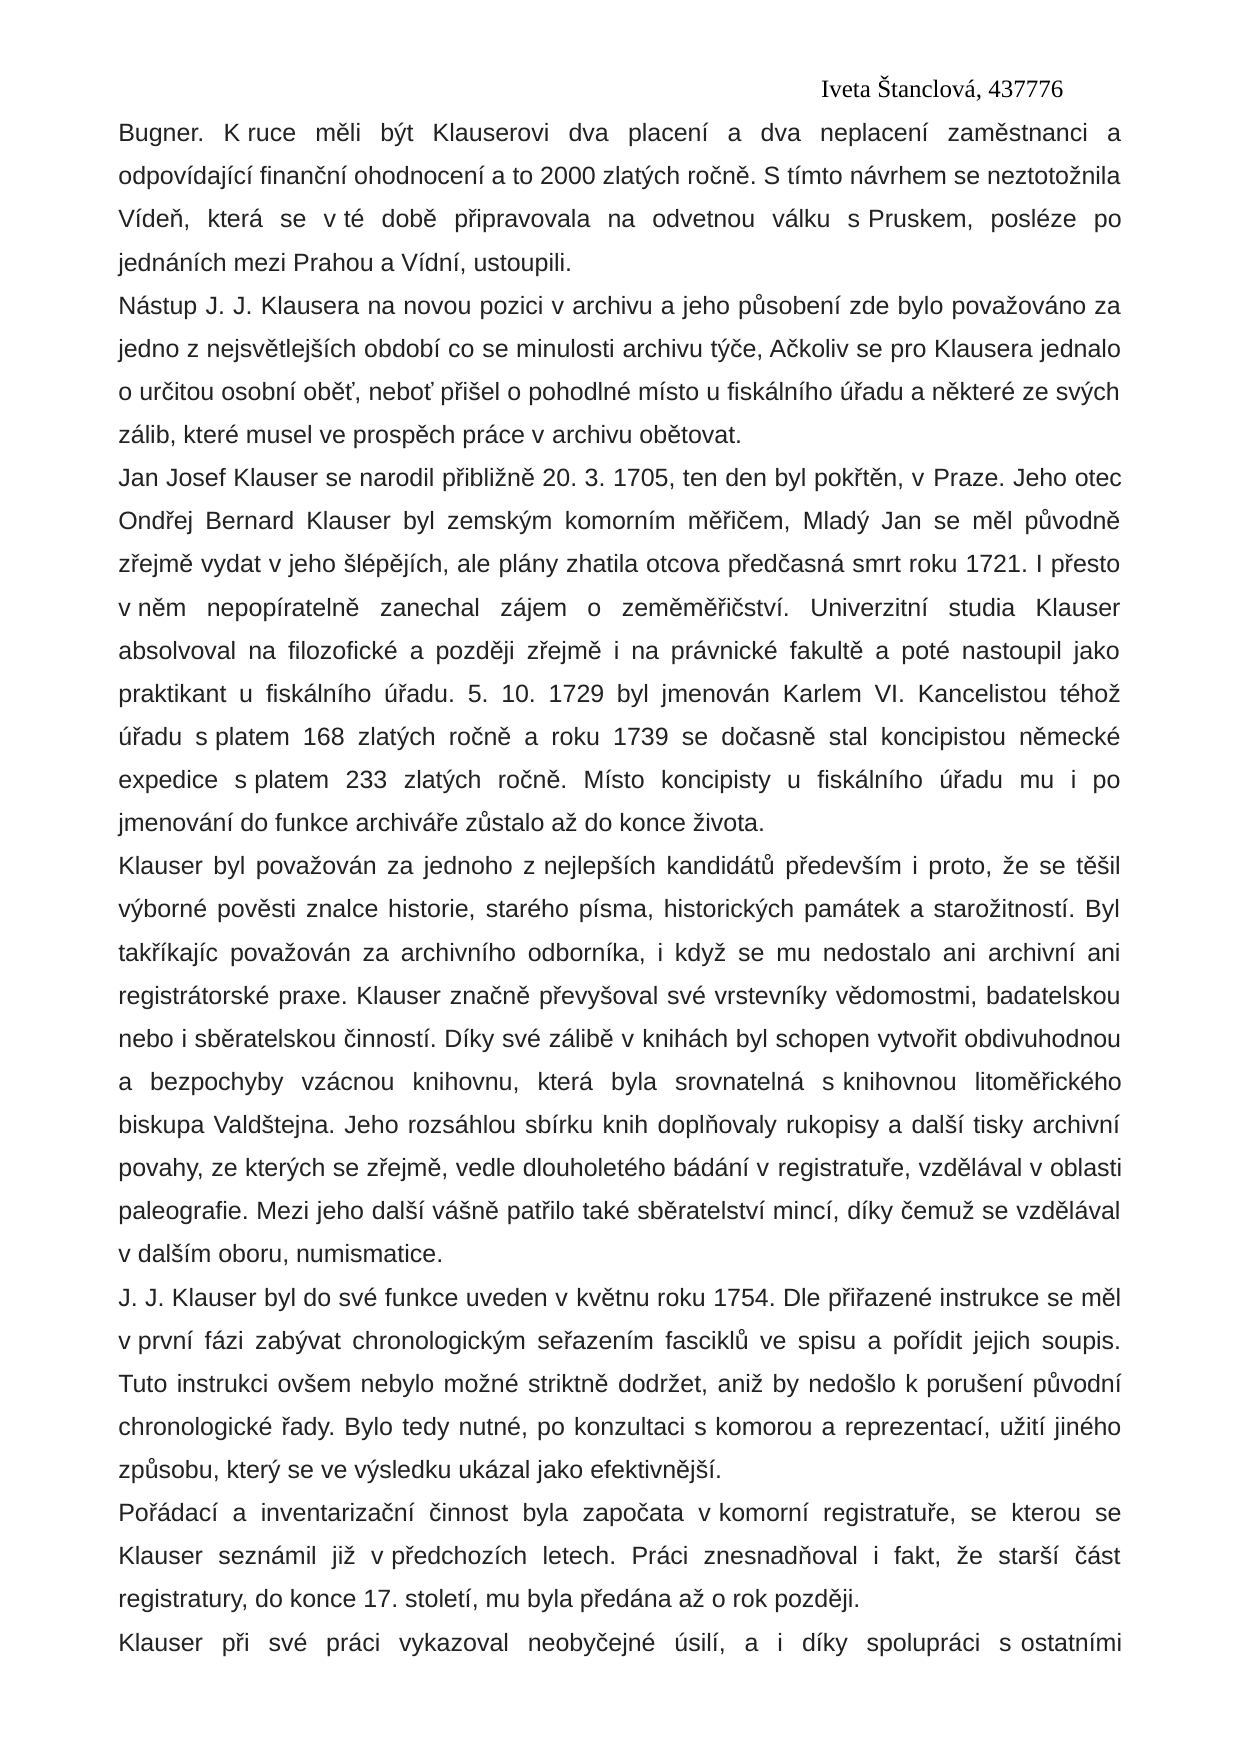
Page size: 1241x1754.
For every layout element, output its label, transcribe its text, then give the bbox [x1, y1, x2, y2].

text Klauser při své práci vykazoval neobyčejné úsilí, a i díky spolupráci s ostatními [118, 1627, 1122, 1656]
text Jan Josef Klauser se narodil přibližně 20. 3. 1705, ten den byl pokřtěn, v Praze. Jeho otec Ondřej Bernard Klauser byl zemským komorním měřičem, Mladý Jan se měl původně zřejmě vydat v jeho šlépějích, ale plány zhatila otcova předčasná smrt roku 1721. I přesto v něm nepopíratelně zanechal zájem o zeměměřičství. Univerzitní studia Klauser absolvoval na filozofické a později zřejmě i na právnické fakultě a poté nastoupil jako praktikant u fiskálního úřadu. 5. 10. 1729 byl jmenován Karlem VI. Kancelistou téhož úřadu s platem 168 zlatých ročně a roku 1739 se dočasně stal koncipistou německé expedice s platem 233 zlatých ročně. Místo koncipisty u fiskálního úřadu mu i po jmenování do funkce archiváře zůstalo až do konce života. [118, 463, 1122, 837]
text Nástup J. J. Klausera na novou pozici v archivu a jeho působení zde bylo považováno za jedno z nejsvětlejších období co se minulosti archivu týče, Ačkoliv se pro Klausera jednalo o určitou osobní oběť, neboť přišel o pohodlné místo u fiskálního úřadu a některé ze svých zálib, které musel ve prospěch práce v archivu obětovat. [118, 291, 1122, 449]
text Klauser byl považován za jednoho z nejlepších kandidátů především i proto, že se těšil výborné pověsti znalce historie, starého písma, historických památek a starožitností. Byl takříkajíc považován za archivního odborníka, i když se mu nedostalo ani archivní ani registrátorské praxe. Klauser značně převyšoval své vrstevníky vědomostmi, badatelskou nebo i sběratelskou činností. Díky své zálibě v knihách byl schopen vytvořit obdivuhodnou a bezpochyby vzácnou knihovnu, která byla srovnatelná s knihovnou litoměřického biskupa Valdštejna. Jeho rozsáhlou sbírku knih doplňovaly rukopisy a další tisky archivní povahy, ze kterých se zřejmě, vedle dlouholetého bádání v registratuře, vzdělával v oblasti paleografie. Mezi jeho další vášně patřilo také sběratelství mincí, díky čemuž se vzdělával v dalším oboru, numismatice. [118, 851, 1122, 1268]
text Pořádací a inventarizační činnost byla započata v komorní registratuře, se kterou se Klauser seznámil již v předchozích letech. Práci znesnadňoval i fakt, že starší část registratury, do konce 17. století, mu byla předána až o rok později. [118, 1498, 1122, 1613]
text J. J. Klauser byl do své funkce uveden v květnu roku 1754. Dle přiřazené instrukce se měl v první fázi zabývat chronologickým seřazením fasciklů ve spisu a pořídit jejich soupis. Tuto instrukci ovšem nebylo možné striktně dodržet, aniž by nedošlo k porušení původní chronologické řady. Bylo tedy nutné, po konzultaci s komorou a reprezentací, užití jiného způsobu, který se ve výsledku ukázal jako efektivnější. [118, 1282, 1122, 1484]
text Bugner. K ruce měli být Klauserovi dva placení a dva neplacení zaměstnanci a odpovídající finanční ohodnocení a to 2000 zlatých ročně. S tímto návrhem se neztotožnila Vídeň, která se v té době připravovala na odvetnou válku s Pruskem, posléze po jednáních mezi Prahou a Vídní, ustoupili. [118, 118, 1122, 276]
